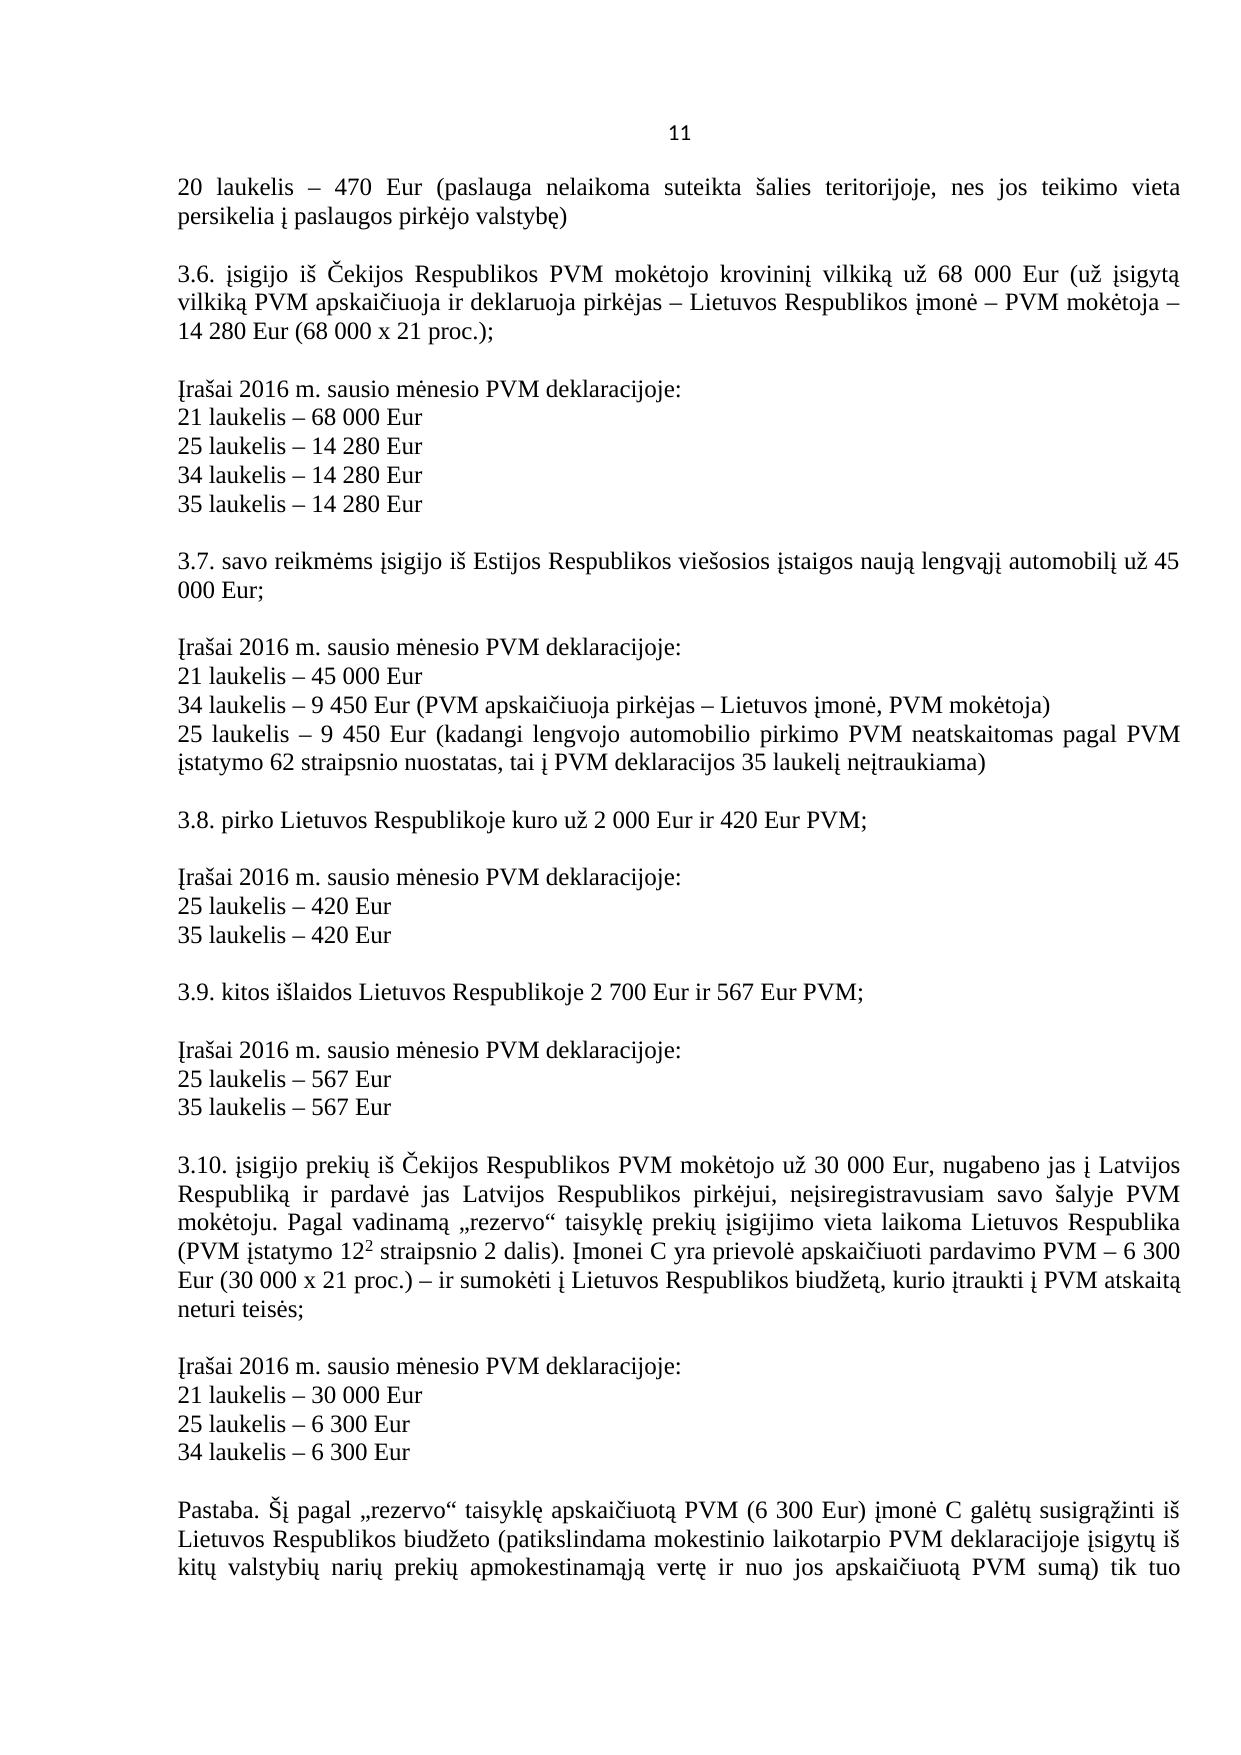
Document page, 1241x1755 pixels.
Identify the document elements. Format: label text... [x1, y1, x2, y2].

text 21 laukelis – 45 000 Eur [177, 661, 1181, 690]
text 3.8. pirko Lietuvos Respublikoje kuro už 2 000 Eur ir 420 Eur PVM; [177, 805, 1181, 834]
text 25 laukelis – 14 280 Eur [177, 431, 1181, 460]
text 3.10. įsigijo prekių iš Čekijos Respublikos PVM mokėtojo už 30 000 Eur, nugabeno jas į Latvijos Respubliką ir pardavė jas Latvijos Respublikos pirkėjui, neįsiregistravusiam savo šalyje PVM mokėtoju. Pagal vadinamą „rezervo“ taisyklę prekių įsigijimo vieta laikoma Lietuvos Respublika (PVM įstatymo 122 straipsnio 2 dalis). Įmonei C yra prievolė apskaičiuoti pardavimo PVM – 6 300 Eur (30 000 x 21 proc.) – ir sumokėti į Lietuvos Respublikos biudžetą, kurio įtraukti į PVM atskaitą neturi teisės; [177, 1150, 1181, 1322]
text 35 laukelis – 420 Eur [177, 920, 1181, 949]
text 3.9. kitos išlaidos Lietuvos Respublikoje 2 700 Eur ir 567 Eur PVM; [177, 977, 1181, 1006]
text 25 laukelis – 420 Eur [177, 891, 1181, 920]
text Įrašai 2016 m. sausio mėnesio PVM deklaracijoje: [177, 1351, 1181, 1380]
text 25 laukelis – 6 300 Eur [177, 1409, 1181, 1437]
text 3.6. įsigijo iš Čekijos Respublikos PVM mokėtojo krovininį vilkiką už 68 000 Eur (už įsigytą vilkiką PVM apskaičiuoja ir deklaruoja pirkėjas – Lietuvos Respublikos įmonė – PVM mokėtoja – 14 280 Eur (68 000 x 21 proc.); [177, 259, 1181, 345]
text Įrašai 2016 m. sausio mėnesio PVM deklaracijoje: [177, 374, 1181, 402]
text 20 laukelis – 470 Eur (paslauga nelaikoma suteikta šalies teritorijoje, nes jos teikimo vieta persikelia į paslaugos pirkėjo valstybę) [177, 172, 1181, 230]
text Pastaba. Šį pagal „rezervo“ taisyklę apskaičiuotą PVM (6 300 Eur) įmonė C galėtų susigrąžinti iš Lietuvos Respublikos biudžeto (patikslindama mokestinio laikotarpio PVM deklaracijoje įsigytų iš kitų valstybių narių prekių apmokestinamąją vertę ir nuo jos apskaičiuotą PVM sumą) tik tuo [177, 1495, 1181, 1581]
text Įrašai 2016 m. sausio mėnesio PVM deklaracijoje: [177, 632, 1181, 661]
text 21 laukelis – 68 000 Eur [177, 402, 1181, 431]
text 25 laukelis – 567 Eur [177, 1064, 1181, 1092]
text 21 laukelis – 30 000 Eur [177, 1380, 1181, 1409]
text Įrašai 2016 m. sausio mėnesio PVM deklaracijoje: [177, 862, 1181, 891]
text 34 laukelis – 9 450 Eur (PVM apskaičiuoja pirkėjas – Lietuvos įmonė, PVM mokėtoja) [177, 690, 1181, 719]
text 34 laukelis – 6 300 Eur [177, 1437, 1181, 1466]
text 35 laukelis – 567 Eur [177, 1092, 1181, 1121]
text 3.7. savo reikmėms įsigijo iš Estijos Respublikos viešosios įstaigos naują lengvąjį automobilį už 45 000 Eur; [177, 546, 1181, 604]
text 25 laukelis – 9 450 Eur (kadangi lengvojo automobilio pirkimo PVM neatskaitomas pagal PVM įstatymo 62 straipsnio nuostatas, tai į PVM deklaracijos 35 laukelį neįtraukiama) [177, 719, 1181, 776]
text 34 laukelis – 14 280 Eur [177, 460, 1181, 489]
text Įrašai 2016 m. sausio mėnesio PVM deklaracijoje: [177, 1035, 1181, 1064]
text 35 laukelis – 14 280 Eur [177, 489, 1181, 517]
